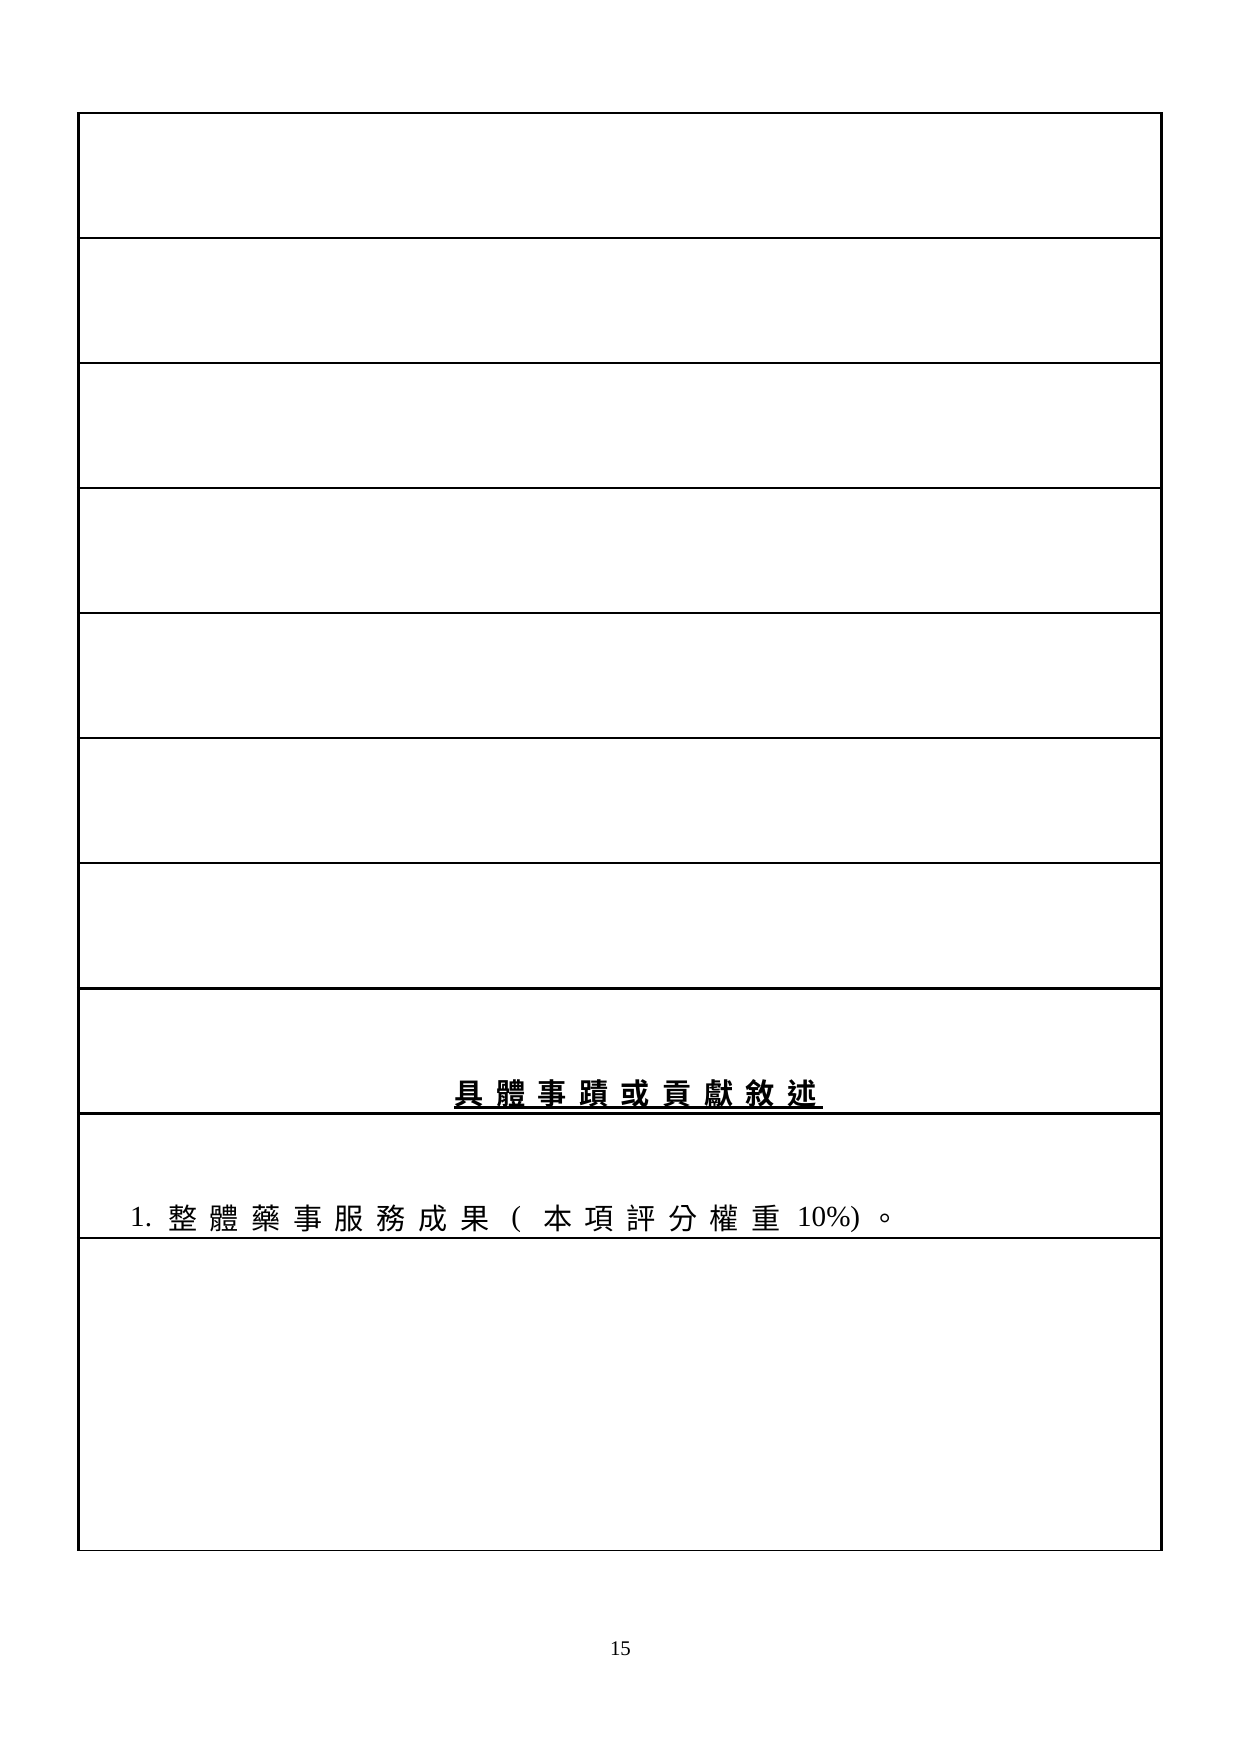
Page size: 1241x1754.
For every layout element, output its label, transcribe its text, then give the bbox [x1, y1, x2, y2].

table_cell [80, 864, 1160, 987]
table_cell [80, 739, 1160, 862]
table_cell [80, 489, 1160, 612]
table_cell [80, 239, 1160, 362]
table_cell 具體事蹟或貢獻敘述 [80, 990, 1160, 1112]
table_cell [80, 364, 1160, 487]
table_cell [80, 1239, 1160, 1550]
table_cell 1.整體藥事服務成果(本項評分權重10%)。 [80, 1115, 1160, 1237]
table_cell [80, 614, 1160, 737]
table_cell [80, 114, 1160, 237]
